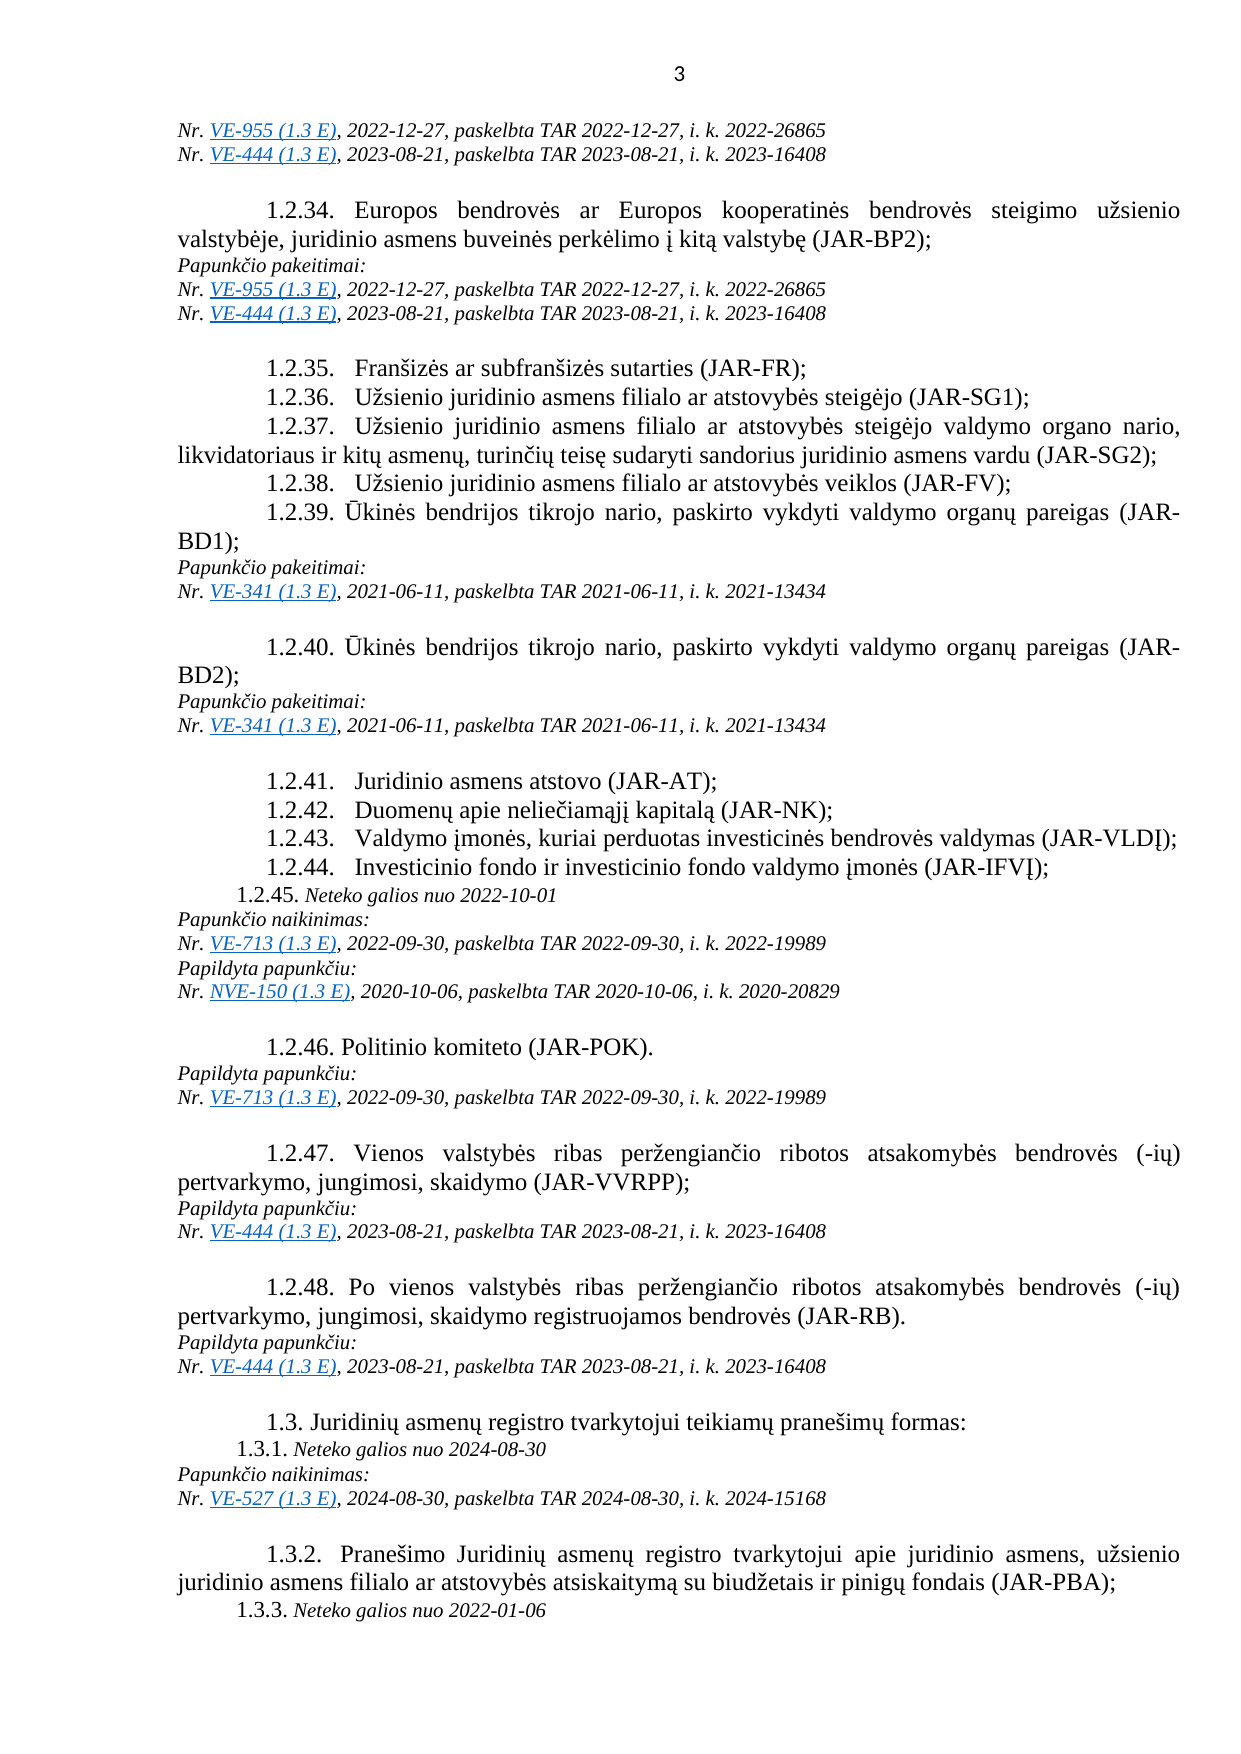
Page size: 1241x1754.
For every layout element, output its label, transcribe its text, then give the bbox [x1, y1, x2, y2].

text Nr. VE-444 (1.3 E), 2023-08-21, paskelbta TAR 2023-08-21, i. k. 2023-16408 [177, 1219, 1181, 1243]
text 1.2.37. Užsienio juridinio asmens filialo ar atstovybės steigėjo valdymo organo nario, likvidatoriaus ir kitų asmenų, turinčių teisę sudaryti sandorius juridinio asmens vardu (JAR-SG2); [177, 411, 1181, 468]
text 1.2.38. Užsienio juridinio asmens filialo ar atstovybės veiklos (JAR-FV); [177, 468, 1181, 497]
text Papunkčio pakeitimai: [177, 689, 1181, 713]
text Nr. VE-955 (1.3 E), 2022-12-27, paskelbta TAR 2022-12-27, i. k. 2022-26865 [177, 118, 1181, 142]
text Nr. VE-444 (1.3 E), 2023-08-21, paskelbta TAR 2023-08-21, i. k. 2023-16408 [177, 142, 1181, 166]
text 1.2.40. Ūkinės bendrijos tikrojo nario, paskirto vykdyti valdymo organų pareigas (JAR-BD2); [177, 632, 1181, 689]
text Papunkčio pakeitimai: [177, 252, 1181, 277]
text 1.3.3. Neteko galios nuo 2022-01-06 [177, 1596, 1181, 1622]
text Papildyta papunkčiu: [177, 1330, 1181, 1354]
text Nr. VE-955 (1.3 E), 2022-12-27, paskelbta TAR 2022-12-27, i. k. 2022-26865 [177, 277, 1181, 301]
text 1.2.34. Europos bendrovės ar Europos kooperatinės bendrovės steigimo užsienio valstybėje, juridinio asmens buveinės perkėlimo į kitą valstybę (JAR-BP2); [177, 195, 1181, 252]
text Papunkčio naikinimas: [177, 1462, 1181, 1486]
text Nr. VE-444 (1.3 E), 2023-08-21, paskelbta TAR 2023-08-21, i. k. 2023-16408 [177, 301, 1181, 325]
text Papunkčio naikinimas: [177, 907, 1181, 931]
text Papildyta papunkčiu: [177, 955, 1181, 979]
text Nr. VE-527 (1.3 E), 2024-08-30, paskelbta TAR 2024-08-30, i. k. 2024-15168 [177, 1486, 1181, 1510]
text 1.2.41. Juridinio asmens atstovo (JAR-AT); [177, 766, 1181, 795]
text Nr. VE-444 (1.3 E), 2023-08-21, paskelbta TAR 2023-08-21, i. k. 2023-16408 [177, 1354, 1181, 1378]
text Nr. VE-341 (1.3 E), 2021-06-11, paskelbta TAR 2021-06-11, i. k. 2021-13434 [177, 713, 1181, 737]
text 1.2.45. Neteko galios nuo 2022-10-01 [177, 881, 1181, 907]
text 1.2.43. Valdymo įmonės, kuriai perduotas investicinės bendrovės valdymas (JAR-VLDĮ); [177, 823, 1181, 852]
text Papildyta papunkčiu: [177, 1061, 1181, 1085]
text 1.2.35. Franšizės ar subfranšizės sutarties (JAR-FR); [177, 353, 1181, 382]
text Nr. VE-341 (1.3 E), 2021-06-11, paskelbta TAR 2021-06-11, i. k. 2021-13434 [177, 579, 1181, 603]
text 1.2.47. Vienos valstybės ribas peržengiančio ribotos atsakomybės bendrovės (-ių) pertvarkymo, jungimosi, skaidymo (JAR-VVRPP); [177, 1138, 1181, 1195]
text Papildyta papunkčiu: [177, 1195, 1181, 1219]
text Nr. NVE-150 (1.3 E), 2020-10-06, paskelbta TAR 2020-10-06, i. k. 2020-20829 [177, 979, 1181, 1003]
text 1.3.2. Pranešimo Juridinių asmenų registro tvarkytojui apie juridinio asmens, užsienio juridinio asmens filialo ar atstovybės atsiskaitymą su biudžetais ir pinigų fondais (JAR-PBA); [177, 1539, 1181, 1596]
text 1.2.36. Užsienio juridinio asmens filialo ar atstovybės steigėjo (JAR-SG1); [177, 382, 1181, 411]
text Papunkčio pakeitimai: [177, 555, 1181, 579]
text 1.2.39. Ūkinės bendrijos tikrojo nario, paskirto vykdyti valdymo organų pareigas (JAR-BD1); [177, 497, 1181, 555]
text 1.2.46. Politinio komiteto (JAR-POK). [177, 1032, 1181, 1061]
text 1.3. Juridinių asmenų registro tvarkytojui teikiamų pranešimų formas: [266, 1407, 1181, 1435]
text 1.2.44. Investicinio fondo ir investicinio fondo valdymo įmonės (JAR-IFVĮ); [177, 852, 1181, 881]
text 1.2.42. Duomenų apie neliečiamąjį kapitalą (JAR-NK); [177, 795, 1181, 823]
text 1.2.48. Po vienos valstybės ribas peržengiančio ribotos atsakomybės bendrovės (-ių) pertvarkymo, jungimosi, skaidymo registruojamos bendrovės (JAR-RB). [177, 1272, 1181, 1330]
text 1.3.1. Neteko galios nuo 2024-08-30 [177, 1435, 1181, 1462]
text Nr. VE-713 (1.3 E), 2022-09-30, paskelbta TAR 2022-09-30, i. k. 2022-19989 [177, 1085, 1181, 1109]
text Nr. VE-713 (1.3 E), 2022-09-30, paskelbta TAR 2022-09-30, i. k. 2022-19989 [177, 931, 1181, 955]
